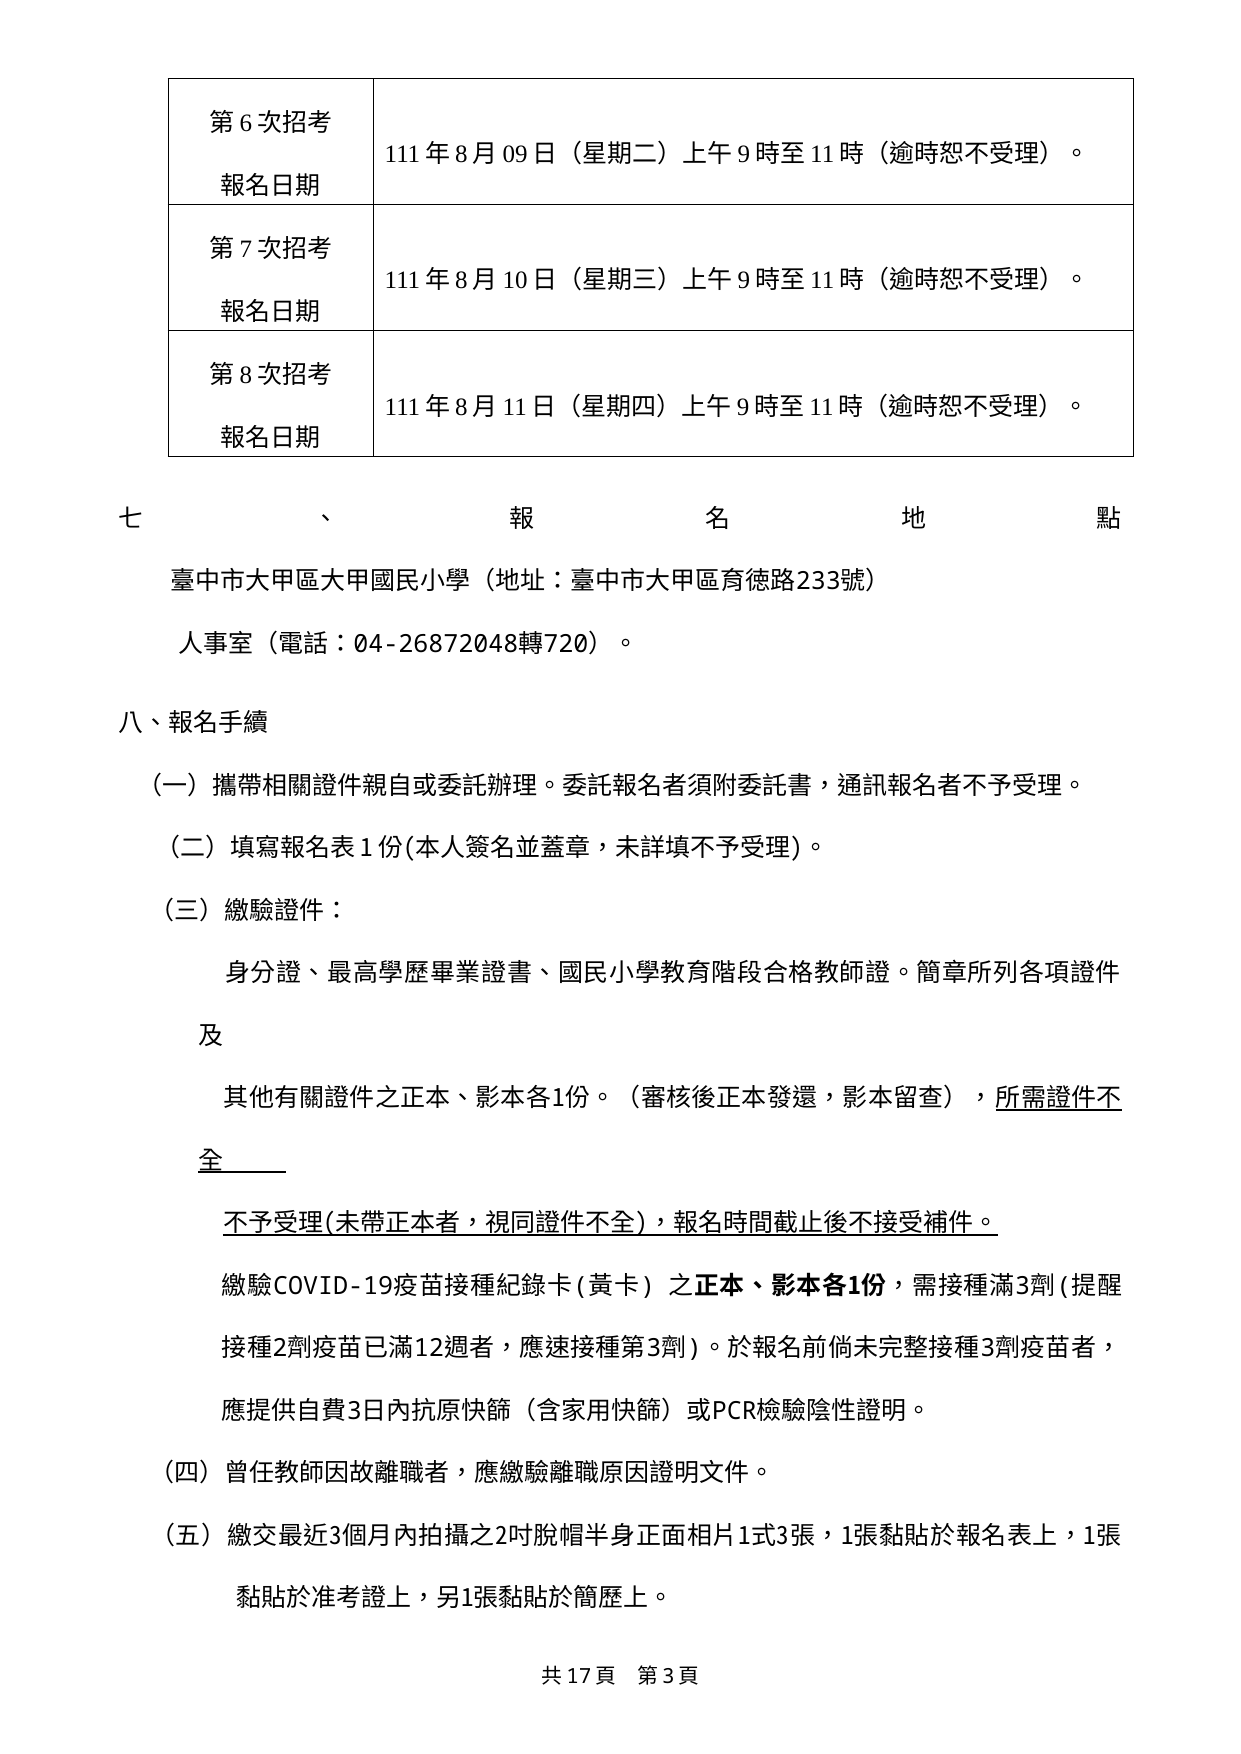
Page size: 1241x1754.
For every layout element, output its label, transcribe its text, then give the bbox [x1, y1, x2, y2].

text 身分證、最高學歷畢業證書、國民小學教育階段合格教師證。簡章所列各項證件及 [198, 929, 1122, 1054]
text （一）攜帶相關證件親自或委託辦理。委託報名者須附委託書，通訊報名者不予受理。 [118, 742, 1122, 804]
text （三）繳驗證件： [143, 867, 1122, 929]
table_cell 111年8月10日（星期三）上午9時至11時（逾時恕不受理）。 [374, 205, 1133, 330]
text （五）繳交最近3個月內拍攝之2吋脫帽半身正面相片1式3張，1張黏貼於報名表上，1張黏貼於准考證上，另1張黏貼於簡歷上。 [143, 1492, 1122, 1617]
text 七、報名地點 臺中市大甲區大甲國民小學（地址：臺中市大甲區育徳路233號） [118, 474, 1122, 599]
text 不予受理(未帶正本者，視同證件不全)，報名時間截止後不接受補件。 [198, 1179, 1122, 1242]
table_cell 111年8月11日（星期四）上午9時至11時（逾時恕不受理）。 [374, 331, 1133, 456]
text （二）填寫報名表1份(本人簽名並蓋章，未詳填不予受理)。 [118, 804, 1122, 867]
text 八、報名手續 [118, 679, 1122, 742]
text （四）曾任教師因故離職者，應繳驗離職原因證明文件。 [143, 1429, 1122, 1492]
table_cell 第8次招考 報名日期 [169, 331, 373, 456]
text 繳驗COVID-19疫苗接種紀錄卡(黃卡) 之正本、影本各1份，需接種滿3劑(提醒接種2劑疫苗已滿12週者，應速接種第3劑)。於報名前倘未完整接種3劑疫苗者，應提供自費3日內抗原快篩（含家用快篩）或PCR檢驗陰性證明。 [222, 1242, 1122, 1429]
table_cell 111年8月09日（星期二）上午9時至11時（逾時恕不受理）。 [374, 79, 1133, 204]
table_cell 第7次招考 報名日期 [169, 205, 373, 330]
text 其他有關證件之正本、影本各1份。（審核後正本發還，影本留查），所需證件不全 [198, 1054, 1122, 1179]
table_cell 第6次招考 報名日期 [169, 79, 373, 204]
text 人事室（電話：04-26872048轉720）。 [118, 599, 1122, 662]
